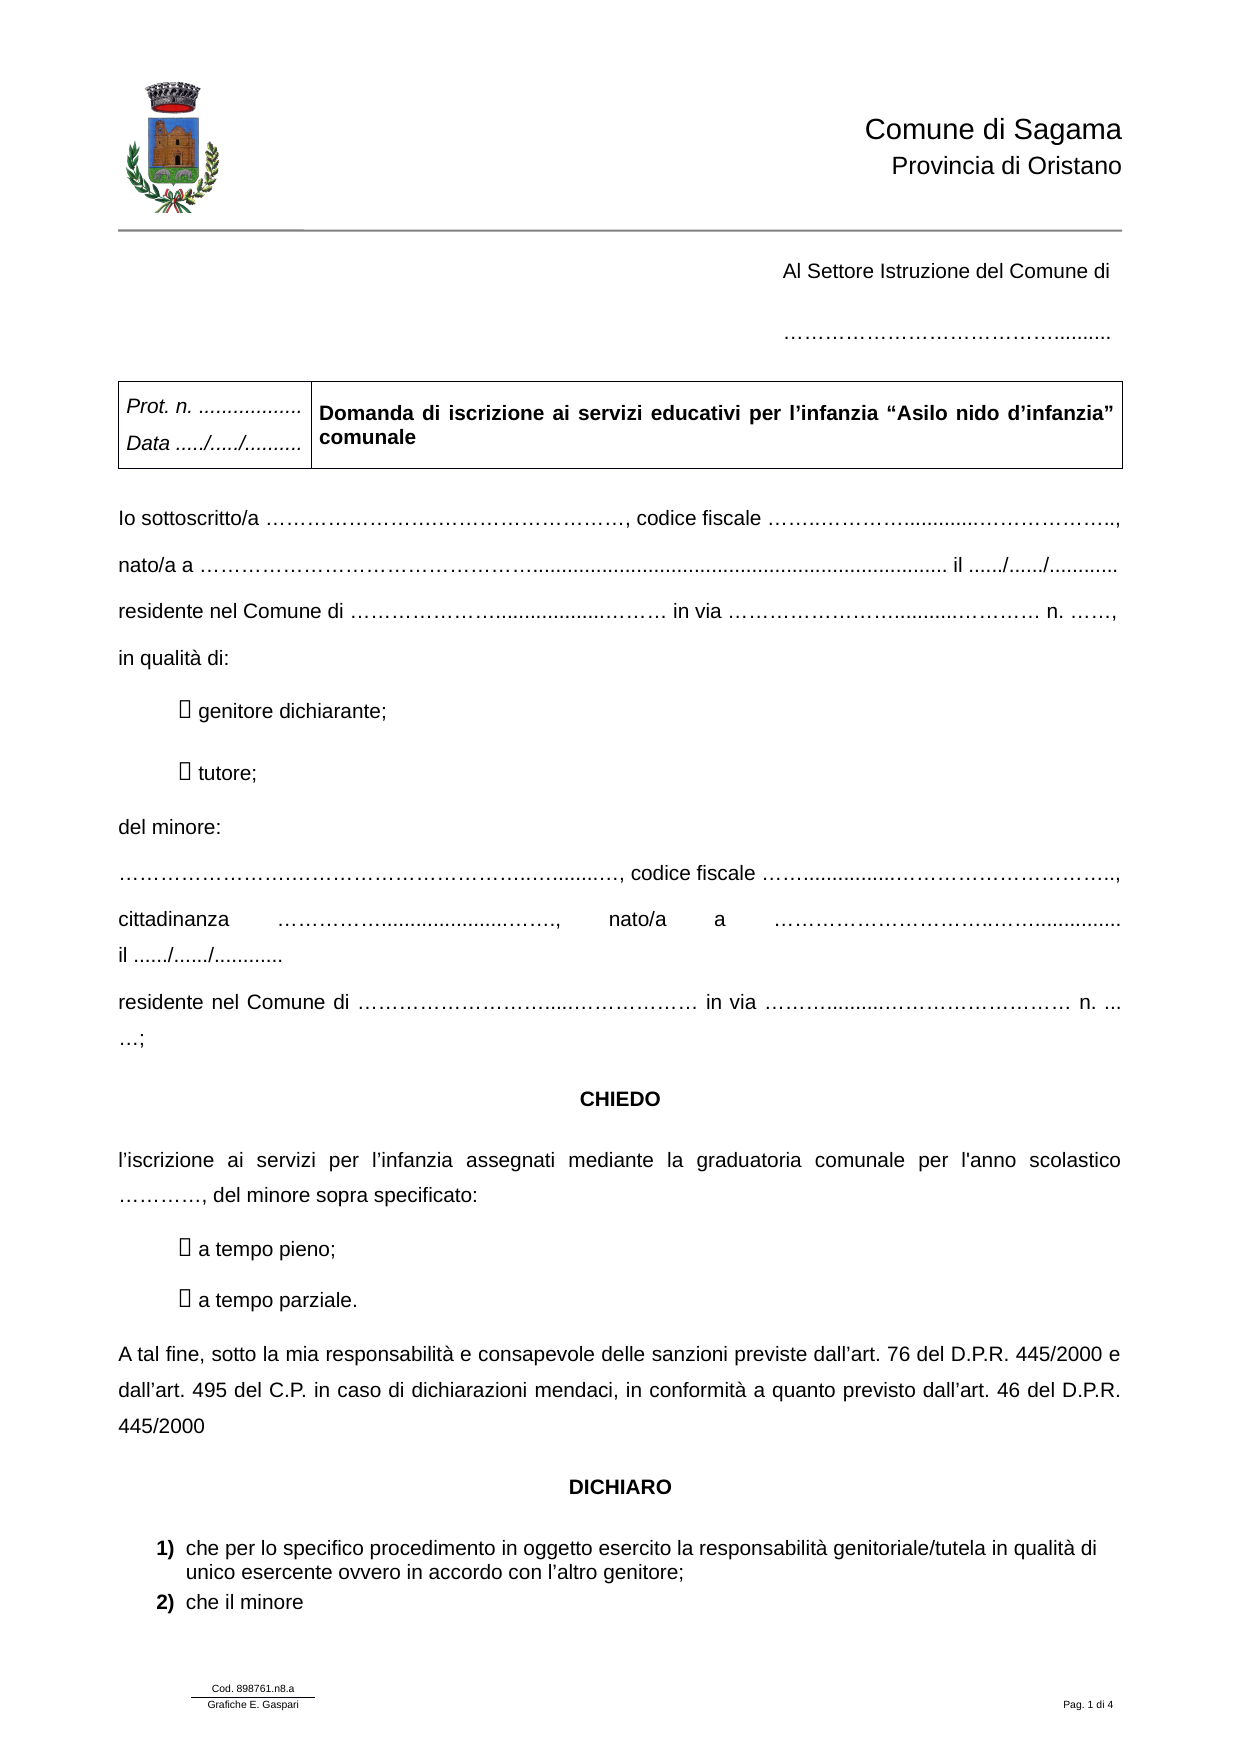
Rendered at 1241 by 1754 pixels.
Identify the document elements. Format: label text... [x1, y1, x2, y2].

picture [122, 81, 224, 213]
text Io sottoscritto/a …………………….………………………, codice fiscale ……..………….............……………….., [118, 506, 1122, 530]
text Comune di Sagama [224, 112, 1122, 146]
text  a tempo pieno; [177, 1230, 1122, 1264]
text in qualità di: [118, 645, 1122, 669]
text A tal fine, sotto la mia responsabilità e consapevole delle sanzioni previste dall’art. 76 del D.P.R. 445/2000 e dall’art. 495 del C.P. in caso di dichiarazioni mendaci, in conformità a quanto previsto dall’art. 46 del D.P.R. 445/2000 [118, 1342, 1122, 1438]
table_header Prot. n. .................. Data ...../...../.......... [119, 382, 311, 468]
text …………………….……………………………..…........…, codice fiscale ……................………………………….., [118, 861, 1122, 885]
text  a tempo parziale. [177, 1281, 1122, 1315]
text  genitore dichiarante; [177, 692, 1122, 726]
text nato/a a …………………………………………........................................................................ il ....../....../............ [118, 553, 1122, 577]
text Al Settore Istruzione del Comune di [118, 259, 1122, 283]
text residente nel Comune di ……………………….....……………… in via ………..........……………………… n. ...…; [118, 989, 1122, 1049]
text del minore: [118, 814, 1122, 838]
text cittadinanza ……………......................……., nato/a a …………………………..……............... il ....../....../............ [118, 907, 1122, 967]
text l’iscrizione ai servizi per l’infanzia assegnati mediante la graduatoria comunale per l'anno scolastico …………, del minore sopra specificato: [118, 1147, 1122, 1207]
list che il minore [156, 1590, 1122, 1614]
text Provincia di Oristano [224, 151, 1122, 179]
text ………………………………….......... [118, 320, 1122, 344]
text  tutore; [177, 753, 1122, 787]
text DICHIARO [118, 1475, 1122, 1499]
text CHIEDO [118, 1086, 1122, 1110]
table_header Domanda di iscrizione ai servizi educativi per l’infanzia “Asilo nido d’infanzia” comunale [312, 382, 1122, 468]
text residente nel Comune di …………………...................……… in via ……………………...........………… n. ……, [118, 599, 1122, 623]
list che per lo specifico procedimento in oggetto esercito la responsabilità genitoriale/tutela in qualità di unico esercente ovvero in accordo con l’altro genitore; [156, 1536, 1122, 1584]
